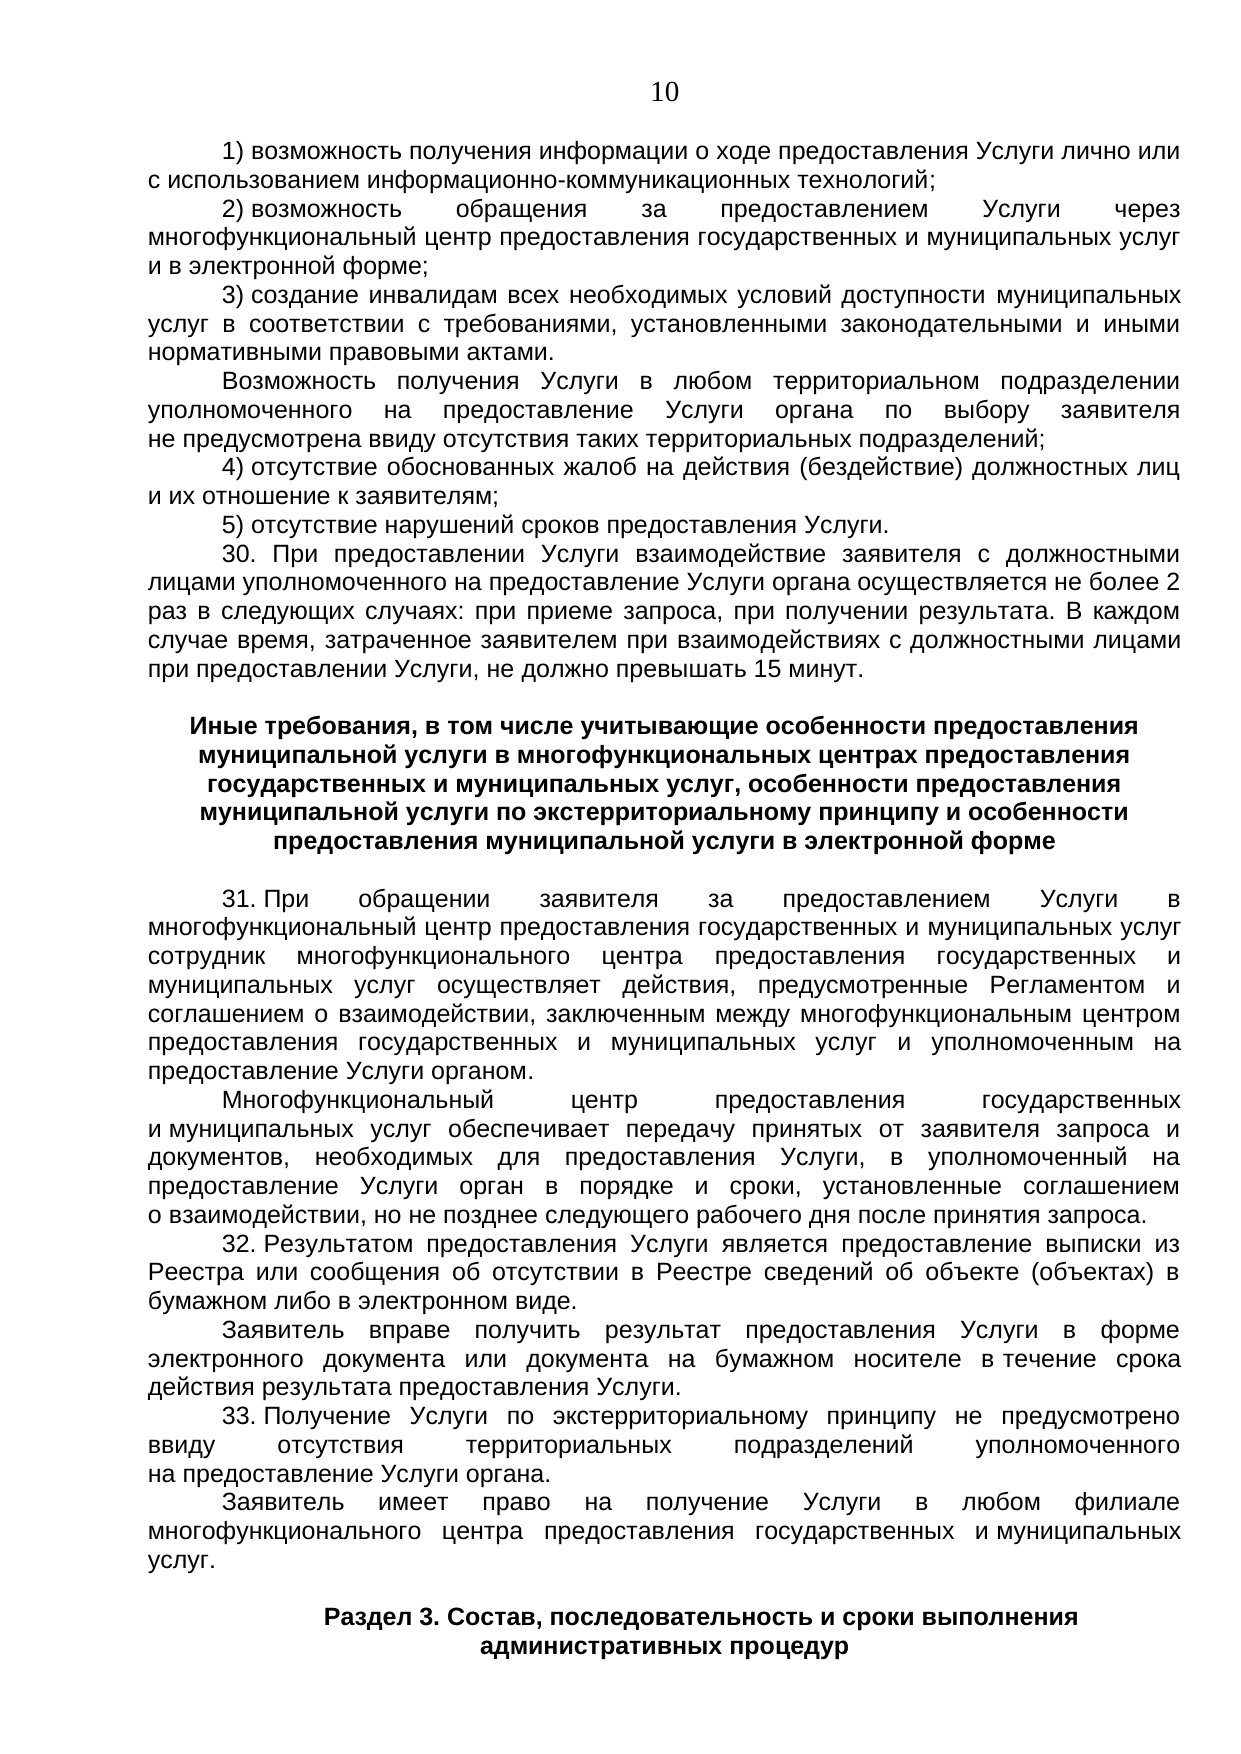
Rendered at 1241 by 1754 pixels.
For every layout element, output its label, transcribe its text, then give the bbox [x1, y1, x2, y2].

text Раздел 3. Состав, последовательность и сроки выполнения административных процедур [148, 1602, 1181, 1660]
text Заявитель имеет право на получение Услуги в любом филиале многофункционального центра предоставления государственных и муниципальных услуг. [148, 1487, 1181, 1574]
text 33. Получение Услуги по экстерриториальному принципу не предусмотрено ввиду отсутствия территориальных подразделений уполномоченного на предоставление Услуги органа. [148, 1401, 1181, 1487]
text 32. Результатом предоставления Услуги является предоставление выписки из Реестра или сообщения об отсутствии в Реестре сведений об объекте (объектах) в бумажном либо в электронном виде. [148, 1229, 1181, 1315]
text 3) создание инвалидам всех необходимых условий доступности муниципальных услуг в соответствии с требованиями, установленными законодательными и иными нормативными правовыми актами. [148, 280, 1181, 366]
text 4) отсутствие обоснованных жалоб на действия (бездействие) должностных лиц и их отношение к заявителям; [148, 452, 1181, 510]
text Заявитель вправе получить результат предоставления Услуги в форме электронного документа или документа на бумажном носителе в течение срока действия результата предоставления Услуги. [148, 1315, 1181, 1401]
text 5) отсутствие нарушений сроков предоставления Услуги. [148, 510, 1181, 539]
text 1) возможность получения информации о ходе предоставления Услуги лично или с использованием информационно-коммуникационных технологий; [148, 136, 1181, 194]
text 2) возможность обращения за предоставлением Услуги через многофункциональный центр предоставления государственных и муниципальных услуг и в электронной форме; [148, 194, 1181, 280]
text 31. При обращении заявителя за предоставлением Услуги в многофункциональный центр предоставления государственных и муниципальных услуг сотрудник многофункционального центра предоставления государственных и муниципальных услуг осуществляет действия, предусмотренные Регламентом и соглашением о взаимодействии, заключенным между многофункциональным центром предоставления государственных и муниципальных услуг и уполномоченным на предоставление Услуги органом. [148, 884, 1181, 1085]
text Возможность получения Услуги в любом территориальном подразделении уполномоченного на предоставление Услуги органа по выбору заявителя не предусмотрена ввиду отсутствия таких территориальных подразделений; [148, 366, 1181, 452]
text 30. При предоставлении Услуги взаимодействие заявителя с должностными лицами уполномоченного на предоставление Услуги органа осуществляется не более 2 раз в следующих случаях: при приеме запроса, при получении результата. В каждом случае время, затраченное заявителем при взаимодействиях с должностными лицами при предоставлении Услуги, не должно превышать 15 минут. [148, 539, 1181, 682]
text Иные требования, в том числе учитывающие особенности предоставления муниципальной услуги в многофункциональных центрах предоставления государственных и муниципальных услуг, особенности предоставления муниципальной услуги по экстерриториальному принципу и особенности предоставления муниципальной услуги в электронной форме [148, 711, 1181, 855]
text Многофункциональный центр предоставления государственных и муниципальных услуг обеспечивает передачу принятых от заявителя запроса и документов, необходимых для предоставления Услуги, в уполномоченный на предоставление Услуги орган в порядке и сроки, установленные соглашением о взаимодействии, но не позднее следующего рабочего дня после принятия запроса. [148, 1085, 1181, 1229]
